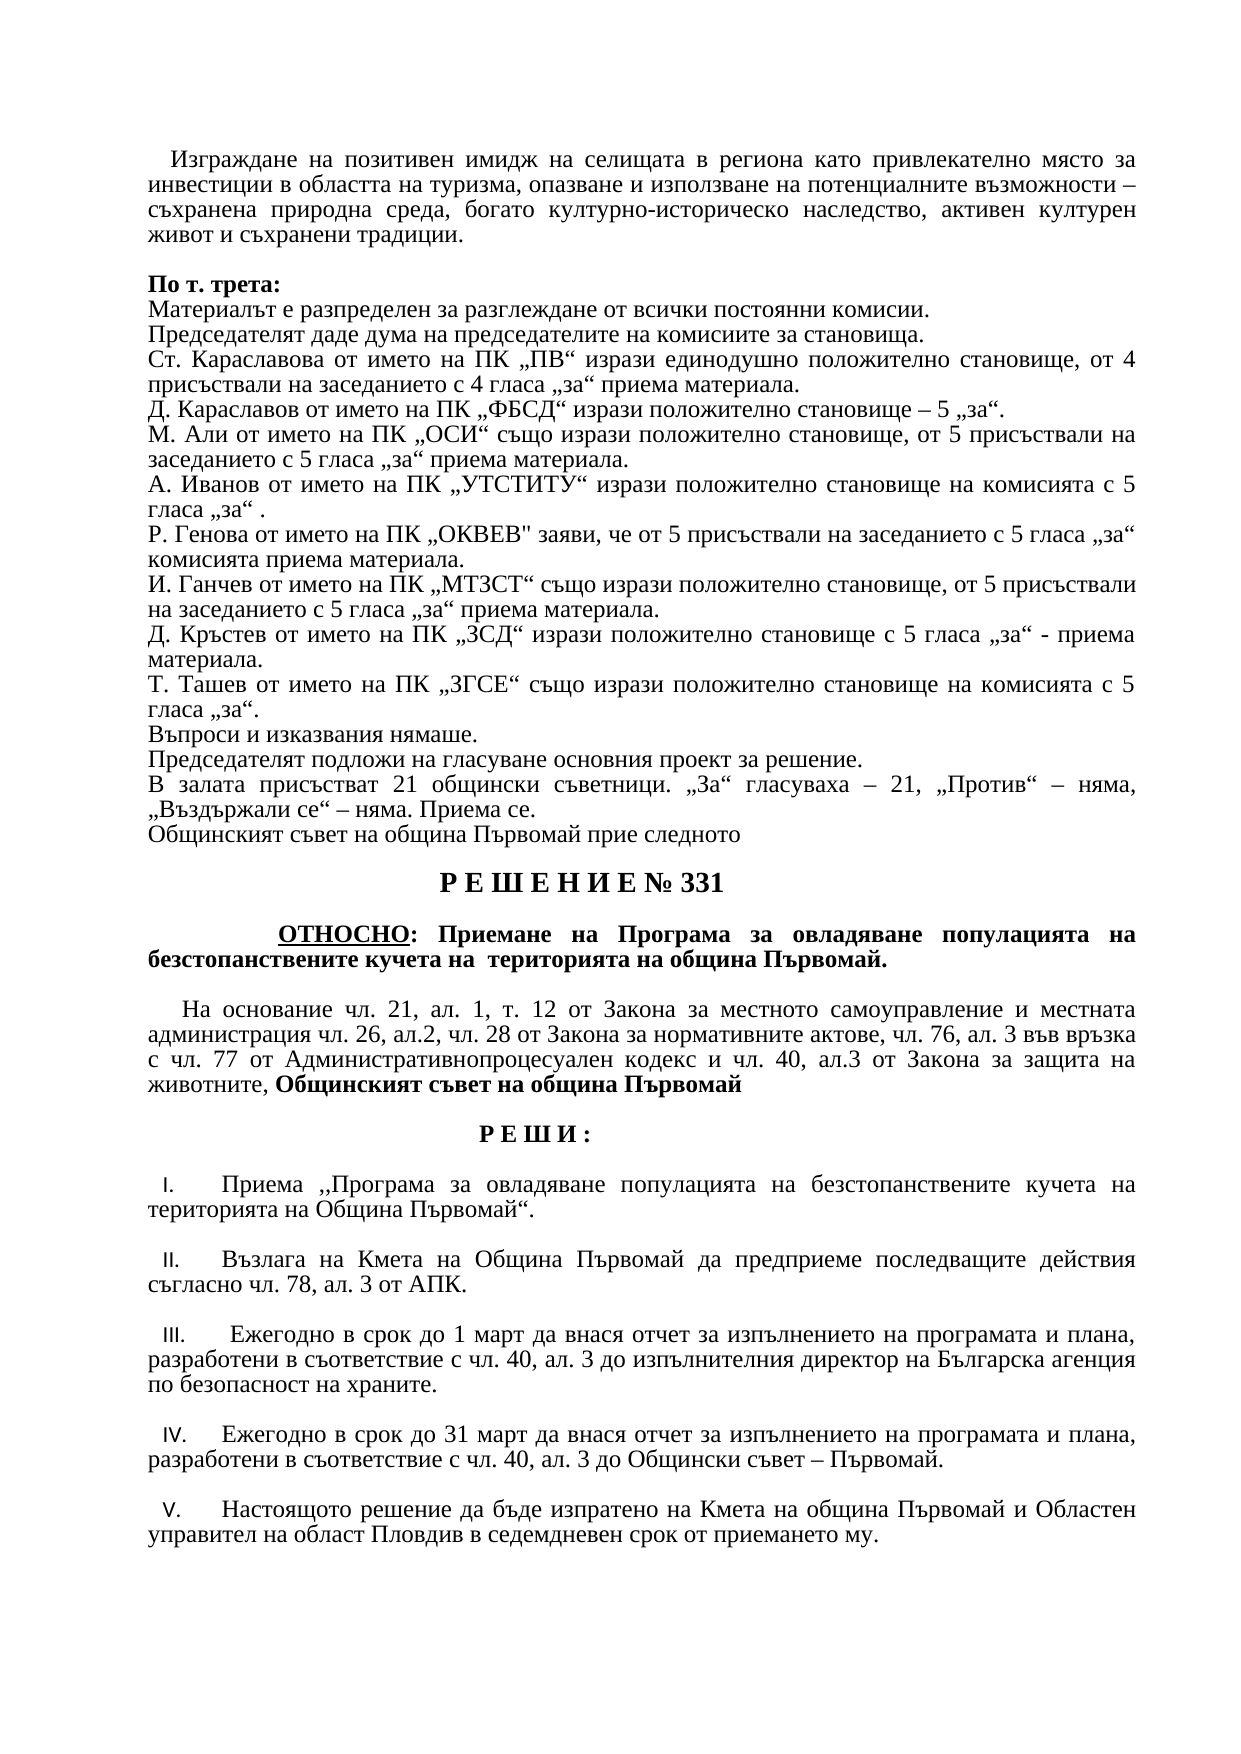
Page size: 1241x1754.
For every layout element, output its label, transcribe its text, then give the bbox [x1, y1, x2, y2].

list Възлага на Кмета на Община Първомай да предприеме последващите действия съгласно чл. 78, ал. 3 от АПК. [148, 1248, 1137, 1298]
text Д. Кръстев от името на ПК „ЗСД“ изрази положително становище с 5 гласа „за“ - приема материала. [148, 623, 1137, 673]
text Материалът е разпределен за разглеждане от всички постоянни комисии. [148, 298, 1137, 323]
text Председателят подложи на гласуване основния проект за решение. [148, 748, 1137, 773]
list Приема ,,Програма за овладяване популацията на безстопанствените кучета на територията на Община Първомай“. [148, 1173, 1137, 1223]
list Ежегодно в срок до 31 март да внася отчет за изпълнението на програмата и плана, разработени в съответствие с чл. 40, ал. 3 до Общински съвет – Първомай. [148, 1423, 1137, 1473]
text Председателят даде дума на председателите на комисиите за становища. [148, 323, 1137, 348]
text На основание чл. 21, ал. 1, т. 12 от Закона за местното самоуправление и местната администрация чл. 26, ал.2, чл. 28 от Закона за нормативните актове, чл. 76, ал. 3 във връзка с чл. 77 от Административнопроцесуален кодекс и чл. 40, ал.3 от Закона за защита на животните, Общинският съвет на община Първомай [148, 998, 1137, 1098]
text М. Али от името на ПК „ОСИ“ също изрази положително становище, от 5 присъствали на заседанието с 5 гласа „за“ приема материала. [148, 423, 1137, 473]
list Ежегодно в срок до 1 март да внася отчет за изпълнението на програмата и плана, разработени в съответствие с чл. 40, ал. 3 до изпълнителния директор на Българска агенция по безопасност на храните. [148, 1323, 1137, 1398]
text Ст. Караславова от името на ПК „ПВ“ изрази единодушно положително становище, от 4 присъствали на заседанието с 4 гласа „за“ приема материала. [148, 348, 1137, 398]
text Р Е Ш И : [148, 1123, 1137, 1148]
text Р Е Ш Е Н И Е № 331 [148, 873, 1137, 898]
text ОТНОСНО: Приемане на Програма за овладяване популацията на безстопанствените кучета на територията на община Първомай. [148, 923, 1137, 973]
list Настоящото решение да бъде изпратено на Кмета на община Първомай и Областен управител на област Пловдив в седемдневен срок от приемането му. [148, 1498, 1137, 1548]
text И. Ганчев от името на ПК „МТЗСТ“ също изрази положително становище, от 5 присъствали на заседанието с 5 гласа „за“ приема материала. [148, 573, 1137, 623]
text Д. Караславов от името на ПК „ФБСД“ изрази положително становище – 5 „за“. [148, 398, 1137, 423]
text Р. Генова от името на ПК „ОКВЕВ" заяви, че от 5 присъствали на заседанието с 5 гласа „за“ комисията приема материала. [148, 523, 1137, 573]
text В залата присъстват 21 общински съветници. „За“ гласуваха – 21, „Против“ – няма, „Въздържали се“ – няма. Приема се. [148, 773, 1137, 823]
text По т. трета: [148, 273, 1137, 298]
text Въпроси и изказвания нямаше. [148, 723, 1137, 748]
text Изграждане на позитивен имидж на селищата в региона като привлекателно място за инвестиции в областта на туризма, опазване и използване на потенциалните възможности – съхранена природна среда, богато културно-историческо наследство, активен културен живот и съхранени традиции. [148, 148, 1137, 248]
text А. Иванов от името на ПК „УТСТИТУ“ изрази положително становище на комисията с 5 гласа „за“ . [148, 473, 1137, 523]
text Общинският съвет на община Първомай прие следното [148, 823, 1137, 848]
text Т. Ташев от името на ПК „ЗГСЕ“ също изрази положително становище на комисията с 5 гласа „за“. [148, 673, 1137, 723]
